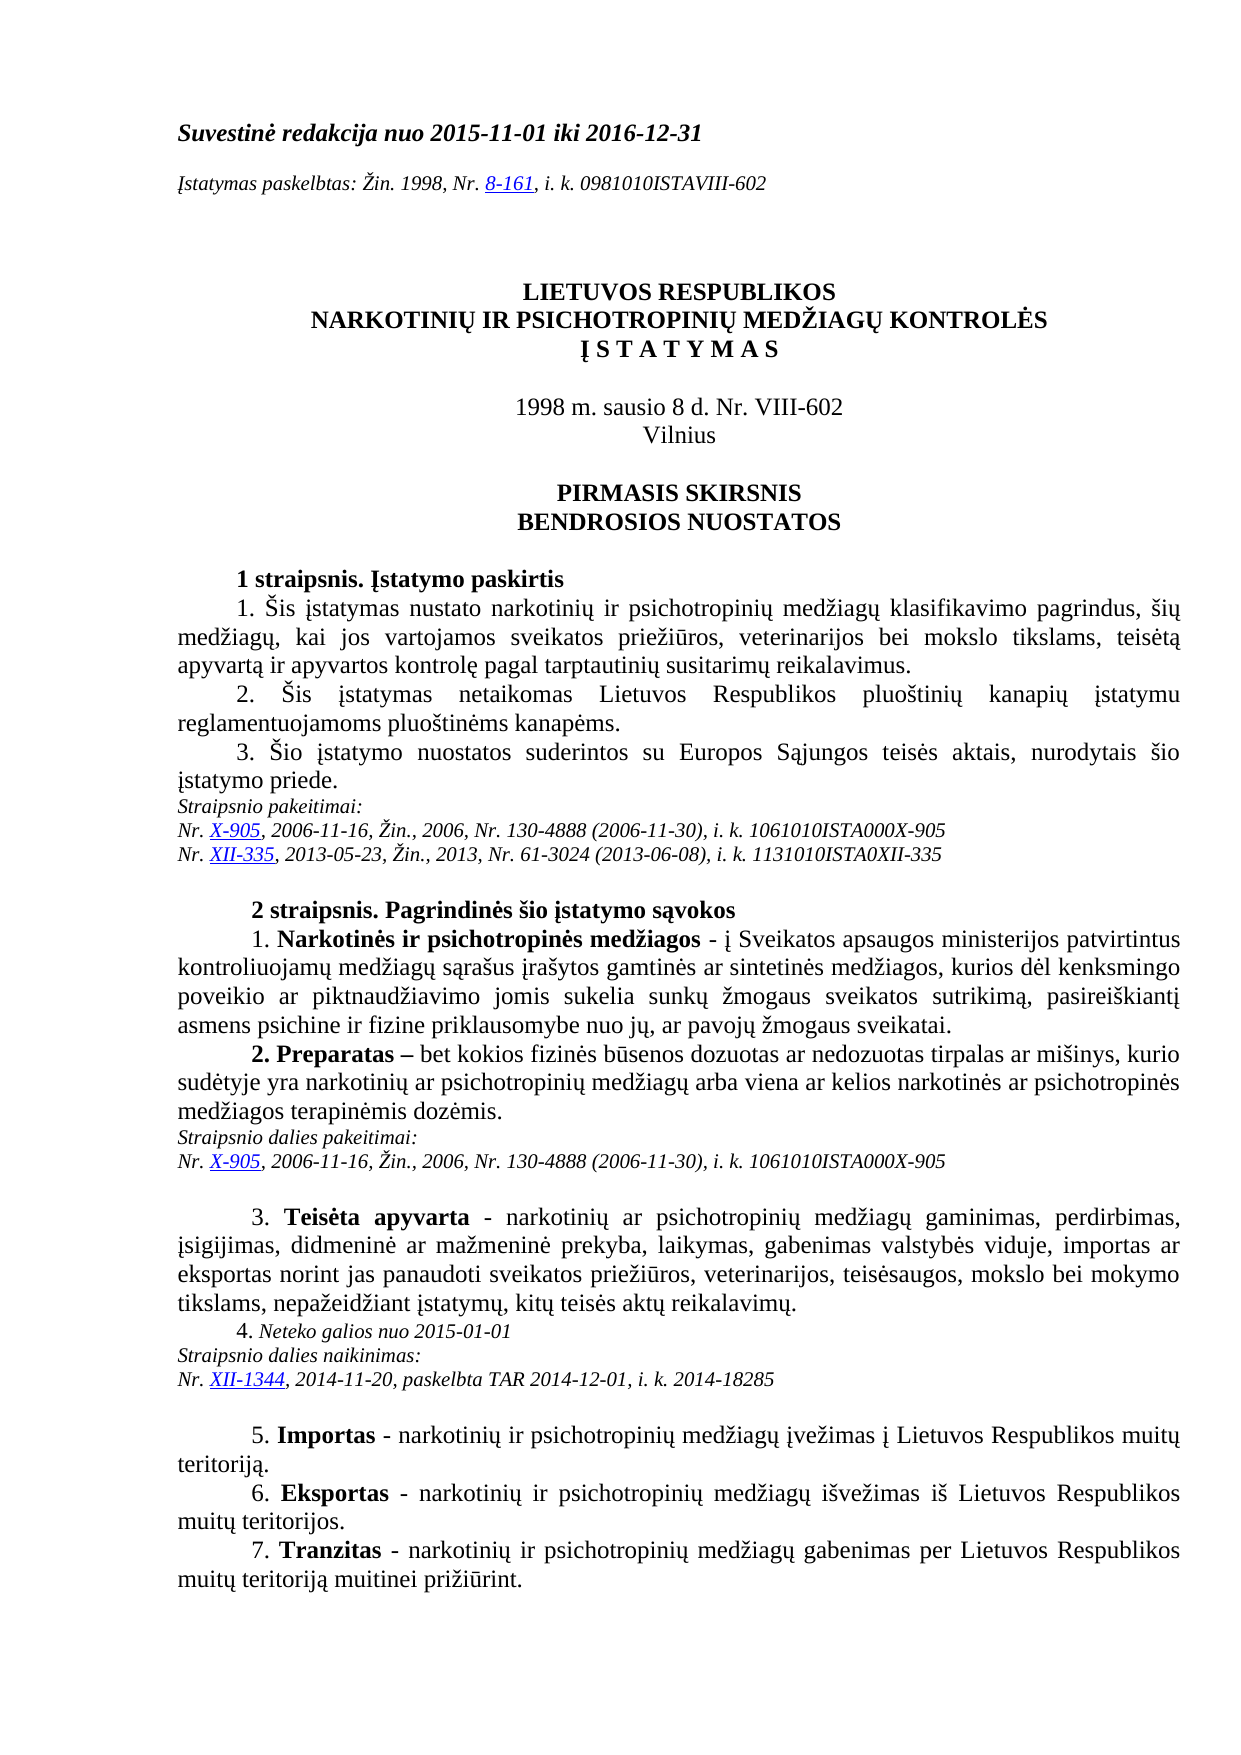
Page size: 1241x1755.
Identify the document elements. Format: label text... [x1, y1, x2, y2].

text Straipsnio dalies pakeitimai: [177, 1125, 1181, 1149]
text 1998 m. sausio 8 d. Nr. VIII-602 [177, 392, 1181, 420]
text 1 straipsnis. Įstatymo paskirtis [177, 564, 1181, 593]
text 4. Neteko galios nuo 2015-01-01 [177, 1317, 1181, 1343]
text Nr. X-905, 2006-11-16, Žin., 2006, Nr. 130-4888 (2006-11-30), i. k. 1061010ISTA000X-905 [177, 1149, 1181, 1173]
text Suvestinė redakcija nuo 2015-11-01 iki 2016-12-31 [177, 118, 1181, 147]
text 3. Šio įstatymo nuostatos suderintos su Europos Sąjungos teisės aktais, nurodytais šio įstatymo priede. [177, 737, 1181, 794]
text 3. Teisėta apyvarta - narkotinių ar psichotropinių medžiagų gaminimas, perdirbimas, įsigijimas, didmeninė ar mažmeninė prekyba, laikymas, gabenimas valstybės viduje, importas ar eksportas norint jas panaudoti sveikatos priežiūros, veterinarijos, teisėsaugos, mokslo bei mokymo tikslams, nepažeidžiant įstatymų, kitų teisės aktų reikalavimų. [177, 1202, 1181, 1317]
text Straipsnio dalies naikinimas: [177, 1343, 1181, 1367]
text Į S T A T Y M A S [177, 334, 1181, 363]
text 2 straipsnis. Pagrindinės šio įstatymo sąvokos [177, 895, 1181, 924]
text BENDROSIOS NUOSTATOS [177, 507, 1181, 535]
text 7. Tranzitas - narkotinių ir psichotropinių medžiagų gabenimas per Lietuvos Respublikos muitų teritoriją muitinei prižiūrint. [177, 1535, 1181, 1593]
text Nr. X-905, 2006-11-16, Žin., 2006, Nr. 130-4888 (2006-11-30), i. k. 1061010ISTA000X-905 [177, 818, 1181, 842]
text PIRMASIS SKIRSNIS [177, 478, 1181, 507]
text 2. Šis įstatymas netaikomas Lietuvos Respublikos pluoštinių kanapių įstatymu reglamentuojamoms pluoštinėms kanapėms. [177, 679, 1181, 737]
text Įstatymas paskelbtas: Žin. 1998, Nr. 8-161, i. k. 0981010ISTAVIII-602 [177, 171, 1181, 195]
text NARKOTINIŲ IR PSICHOTROPINIŲ MEDŽIAGŲ KONTROLĖS [177, 305, 1181, 334]
text Nr. XII-1344, 2014-11-20, paskelbta TAR 2014-12-01, i. k. 2014-18285 [177, 1367, 1181, 1391]
text LIETUVOS RESPUBLIKOS [177, 277, 1181, 305]
text 1. Narkotinės ir psichotropinės medžiagos - į Sveikatos apsaugos ministerijos patvirtintus kontroliuojamų medžiagų sąrašus įrašytos gamtinės ar sintetinės medžiagos, kurios dėl kenksmingo poveikio ar piktnaudžiavimo jomis sukelia sunkų žmogaus sveikatos sutrikimą, pasireiškiantį asmens psichine ir fizine priklausomybe nuo jų, ar pavojų žmogaus sveikatai. [177, 924, 1181, 1039]
text Straipsnio pakeitimai: [177, 794, 1181, 818]
text Vilnius [177, 420, 1181, 449]
text Nr. XII-335, 2013-05-23, Žin., 2013, Nr. 61-3024 (2013-06-08), i. k. 1131010ISTA0XII-335 [177, 842, 1181, 866]
text 1. Šis įstatymas nustato narkotinių ir psichotropinių medžiagų klasifikavimo pagrindus, šių medžiagų, kai jos vartojamos sveikatos priežiūros, veterinarijos bei mokslo tikslams, teisėtą apyvartą ir apyvartos kontrolę pagal tarptautinių susitarimų reikalavimus. [177, 593, 1181, 679]
text 5. Importas - narkotinių ir psichotropinių medžiagų įvežimas į Lietuvos Respublikos muitų teritoriją. [177, 1420, 1181, 1478]
text 2. Preparatas – bet kokios fizinės būsenos dozuotas ar nedozuotas tirpalas ar mišinys, kurio sudėtyje yra narkotinių ar psichotropinių medžiagų arba viena ar kelios narkotinės ar psichotropinės medžiagos terapinėmis dozėmis. [177, 1039, 1181, 1125]
text 6. Eksportas - narkotinių ir psichotropinių medžiagų išvežimas iš Lietuvos Respublikos muitų teritorijos. [177, 1478, 1181, 1535]
